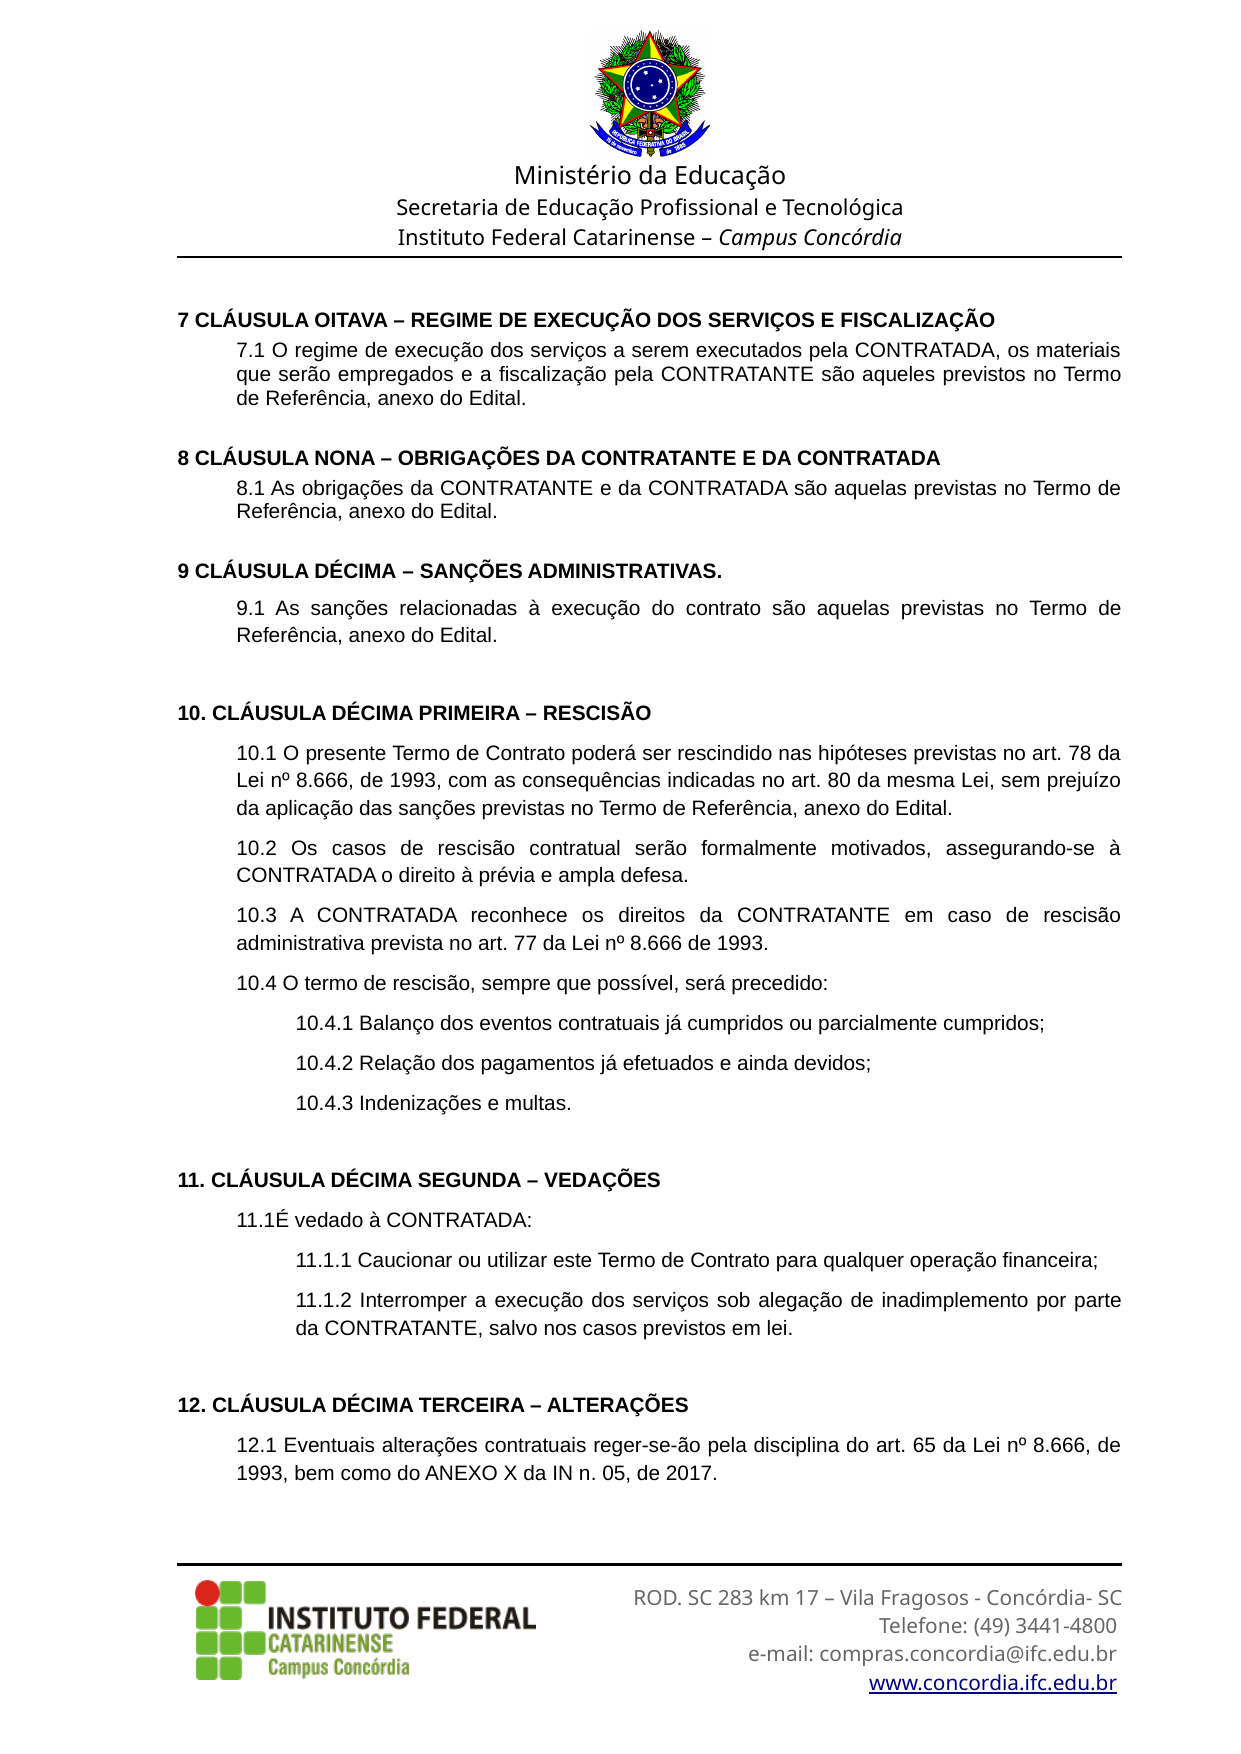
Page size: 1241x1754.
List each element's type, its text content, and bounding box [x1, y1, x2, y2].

list 12. CLÁUSULA DÉCIMA TERCEIRA – ALTERAÇÕES [177, 1393, 1122, 1417]
list 9 CLÁUSULA DÉCIMA – SANÇÕES ADMINISTRATIVAS. [177, 559, 1122, 583]
list 8 CLÁUSULA NONA – OBRIGAÇÕES DA CONTRATANTE E DA CONTRATADA [177, 446, 1122, 469]
list 11.1.2 Interromper a execução dos serviços sob alegação de inadimplemento por parte da CONTRATANTE, salvo nos casos previstos em lei. [295, 1288, 1122, 1339]
list 12.1 Eventuais alterações contratuais reger-se-ão pela disciplina do art. 65 da Lei nº 8.666, de 1993, bem como do ANEXO X da IN n. 05, de 2017. [236, 1433, 1122, 1484]
list 10.4.3 Indenizações e multas. [295, 1091, 1122, 1114]
list 9.1 As sanções relacionadas à execução do contrato são aquelas previstas no Termo de Referência, anexo do Edital. [236, 596, 1122, 647]
list 8.1 As obrigações da CONTRATANTE e da CONTRATADA são aquelas previstas no Termo de Referência, anexo do Edital. [236, 475, 1122, 523]
list 10.4.2 Relação dos pagamentos já efetuados e ainda devidos; [295, 1051, 1122, 1074]
list 10.4 O termo de rescisão, sempre que possível, será precedido: [236, 971, 1122, 994]
list 7.1 O regime de execução dos serviços a serem executados pela CONTRATADA, os materiais que serão empregados e a fiscalização pela CONTRATANTE são aqueles previstos no Termo de Referência, anexo do Edital. [236, 338, 1122, 410]
list 10.4.1 Balanço dos eventos contratuais já cumpridos ou parcialmente cumpridos; [295, 1011, 1122, 1034]
list 10. CLÁUSULA DÉCIMA PRIMEIRA – RESCISÃO [177, 701, 1122, 724]
list 11. CLÁUSULA DÉCIMA SEGUNDA – VEDAÇÕES [177, 1168, 1122, 1192]
list 10.2 Os casos de rescisão contratual serão formalmente motivados, assegurando-se à CONTRATADA o direito à prévia e ampla defesa. [236, 836, 1122, 887]
picture [195, 1580, 536, 1680]
list 11.1.1 Caucionar ou utilizar este Termo de Contrato para qualquer operação financeira; [295, 1248, 1122, 1272]
list 7 CLÁUSULA OITAVA – REGIME DE EXECUÇÃO DOS SERVIÇOS E FISCALIZAÇÃO [177, 308, 1122, 332]
list 10.3 A CONTRATADA reconhece os direitos da CONTRATANTE em caso de rescisão administrativa prevista no art. 77 da Lei nº 8.666 de 1993. [236, 903, 1122, 954]
list 10.1 O presente Termo de Contrato poderá ser rescindido nas hipóteses previstas no art. 78 da Lei nº 8.666, de 1993, com as consequências indicadas no art. 80 da mesma Lei, sem prejuízo da aplicação das sanções previstas no Termo de Referência, anexo do Edital. [236, 741, 1122, 819]
list 11.1É vedado à CONTRATADA: [236, 1208, 1122, 1232]
